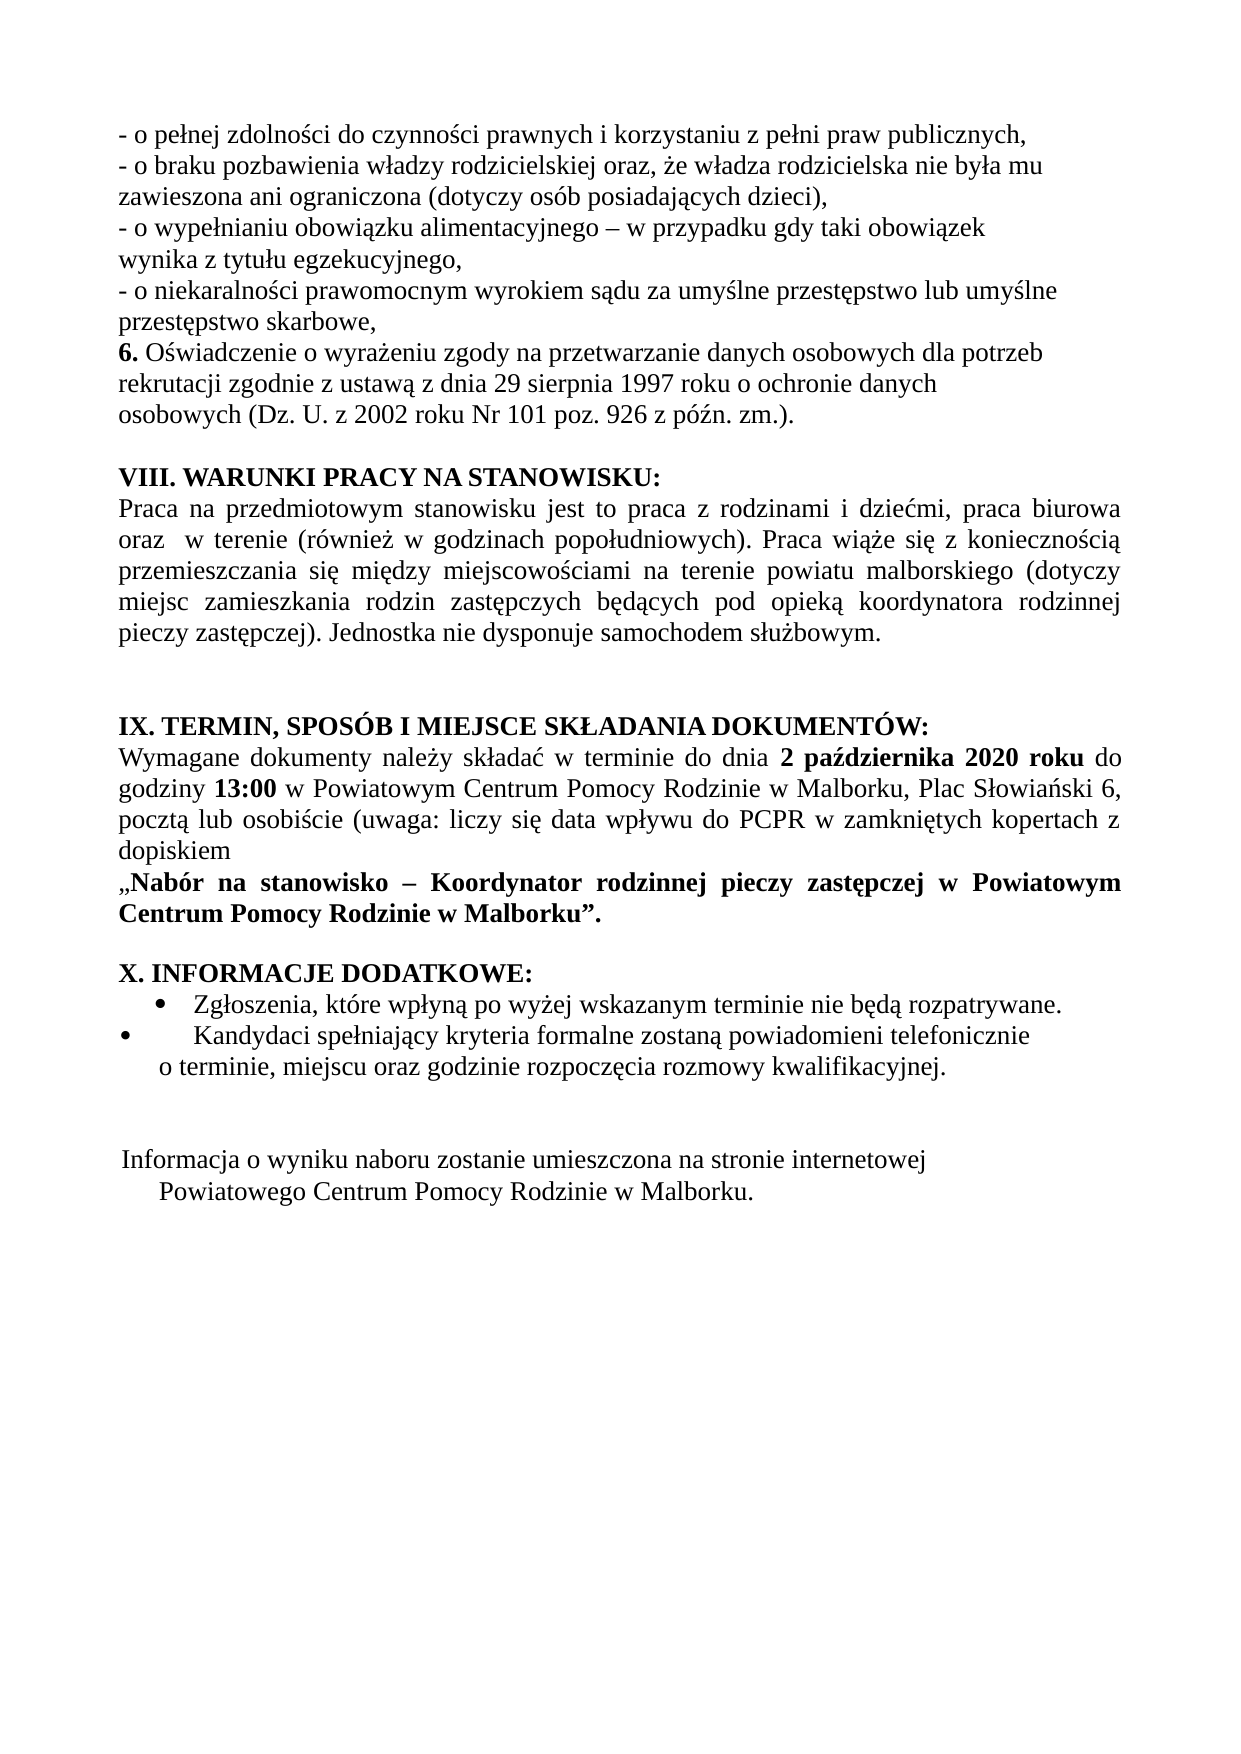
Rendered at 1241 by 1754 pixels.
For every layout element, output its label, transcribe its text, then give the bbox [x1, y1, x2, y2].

text 6. Oświadczenie o wyrażeniu zgody na przetwarzanie danych osobowych dla potrzeb [118, 336, 1122, 367]
text - o pełnej zdolności do czynności prawnych i korzystaniu z pełni praw publicznych, [118, 118, 1122, 149]
text X. INFORMACJE DODATKOWE: [118, 957, 1122, 988]
text rekrutacji zgodnie z ustawą z dnia 29 sierpnia 1997 roku o ochronie danych [118, 367, 1122, 398]
text wynika z tytułu egzekucyjnego, [118, 243, 1122, 274]
text „Nabór na stanowisko – Koordynator rodzinnej pieczy zastępczej w Powiatowym Centrum Pomocy Rodzinie w Malborku”. [118, 866, 1122, 928]
text - o braku pozbawienia władzy rodzicielskiej oraz, że władza rodzicielska nie była mu [118, 149, 1122, 180]
text przestępstwo skarbowe, [118, 305, 1122, 336]
text Informacja o wyniku naboru zostanie umieszczona na stronie internetowej Powiatowego Centrum Pomocy Rodzinie w Malborku. [121, 1144, 1042, 1206]
list Zgłoszenia, które wpłyną po wyżej wskazanym terminie nie będą rozpatrywane. [156, 988, 1122, 1019]
text zawieszona ani ograniczona (dotyczy osób posiadających dzieci), [118, 180, 1122, 212]
text - o wypełnianiu obowiązku alimentacyjnego – w przypadku gdy taki obowiązek [118, 212, 1122, 243]
text VIII. WARUNKI PRACY NA STANOWISKU: [118, 461, 1122, 492]
text Wymagane dokumenty należy składać w terminie do dnia 2 października 2020 roku do godziny 13:00 w Powiatowym Centrum Pomocy Rodzinie w Malborku, Plac Słowiański 6, pocztą lub osobiście (uwaga: liczy się data wpływu do PCPR w zamkniętych kopertach z dopiskiem [118, 741, 1122, 866]
text IX. TERMIN, SPOSÓB I MIEJSCE SKŁADANIA DOKUMENTÓW: [118, 710, 1122, 741]
text osobowych (Dz. U. z 2002 roku Nr 101 poz. 926 z późn. zm.). [118, 398, 1122, 429]
text - o niekaralności prawomocnym wyrokiem sądu za umyślne przestępstwo lub umyślne [118, 274, 1122, 305]
list Kandydaci spełniający kryteria formalne zostaną powiadomieni telefonicznie o terminie, miejscu oraz godzinie rozpoczęcia rozmowy kwalifikacyjnej. [121, 1019, 1042, 1081]
text Praca na przedmiotowym stanowisku jest to praca z rodzinami i dziećmi, praca biurowa oraz w terenie (również w godzinach popołudniowych). Praca wiąże się z koniecznością przemieszczania się między miejscowościami na terenie powiatu malborskiego (dotyczy miejsc zamieszkania rodzin zastępczych będących pod opieką koordynatora rodzinnej pieczy zastępczej). Jednostka nie dysponuje samochodem służbowym. [118, 492, 1122, 648]
